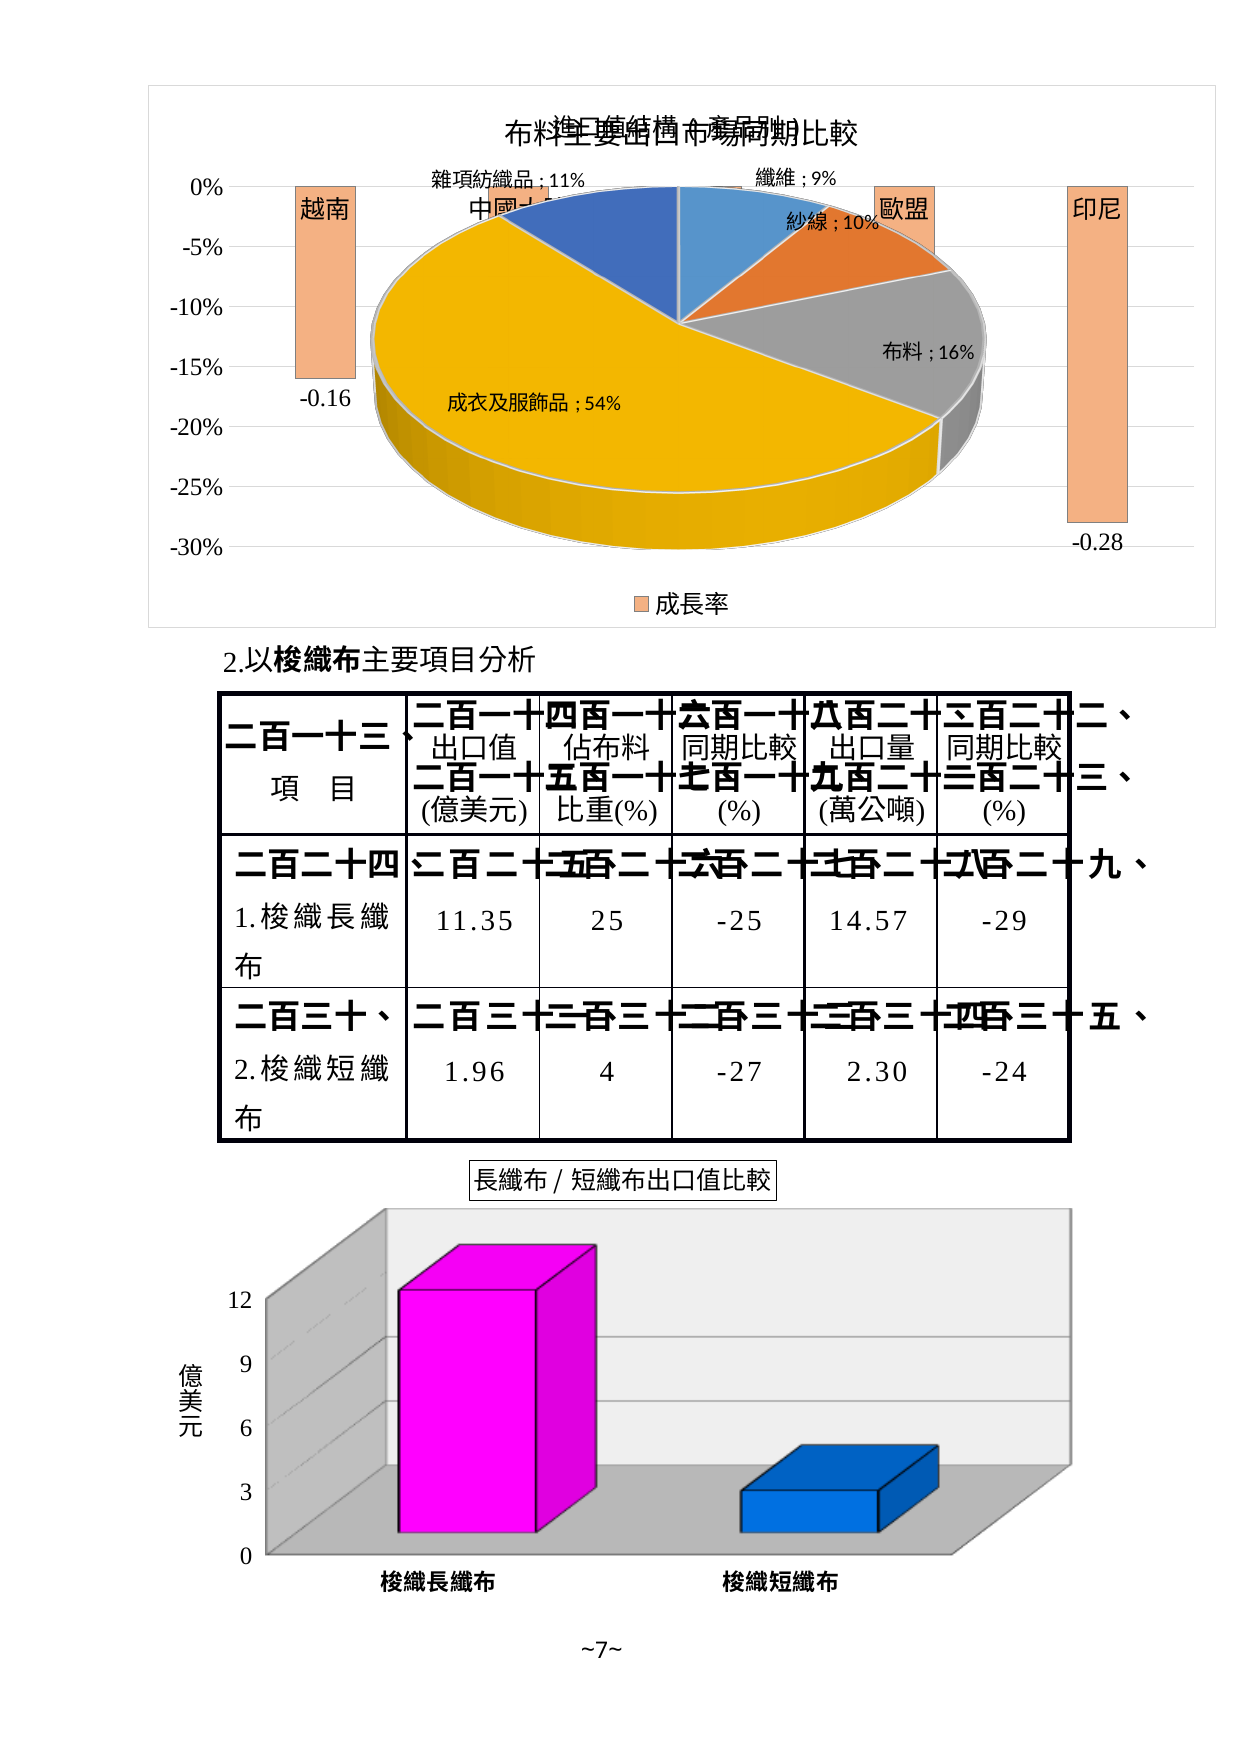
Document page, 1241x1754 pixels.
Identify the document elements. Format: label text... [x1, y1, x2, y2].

table_cell -24 [938, 988, 1067, 1138]
table_cell 25 [540, 836, 671, 986]
table_cell 11.35 [408, 836, 539, 986]
table_header 出口值 (億美元) [408, 696, 539, 833]
table_cell 2.梭織短纖布 [222, 988, 405, 1138]
table_header 項 目 [222, 696, 405, 833]
text 2.以梭織布主要項目分析 [223, 628, 1093, 678]
table_header 同期比較 (%) [673, 696, 803, 833]
table_cell -25 [673, 836, 803, 986]
table_header 出口量 (萬公噸) [806, 696, 936, 833]
table_cell 1.梭織長纖布 [222, 836, 405, 986]
table_cell -29 [938, 836, 1067, 986]
table_header 佔布料 比重(%) [540, 696, 671, 833]
table_header 同期比較 (%) [938, 696, 1067, 833]
table_cell 1.96 [408, 988, 539, 1138]
table_cell 14.57 [806, 836, 936, 986]
table_cell 4 [540, 988, 671, 1138]
table_cell 2.30 [806, 988, 936, 1138]
table_cell -27 [673, 988, 803, 1138]
